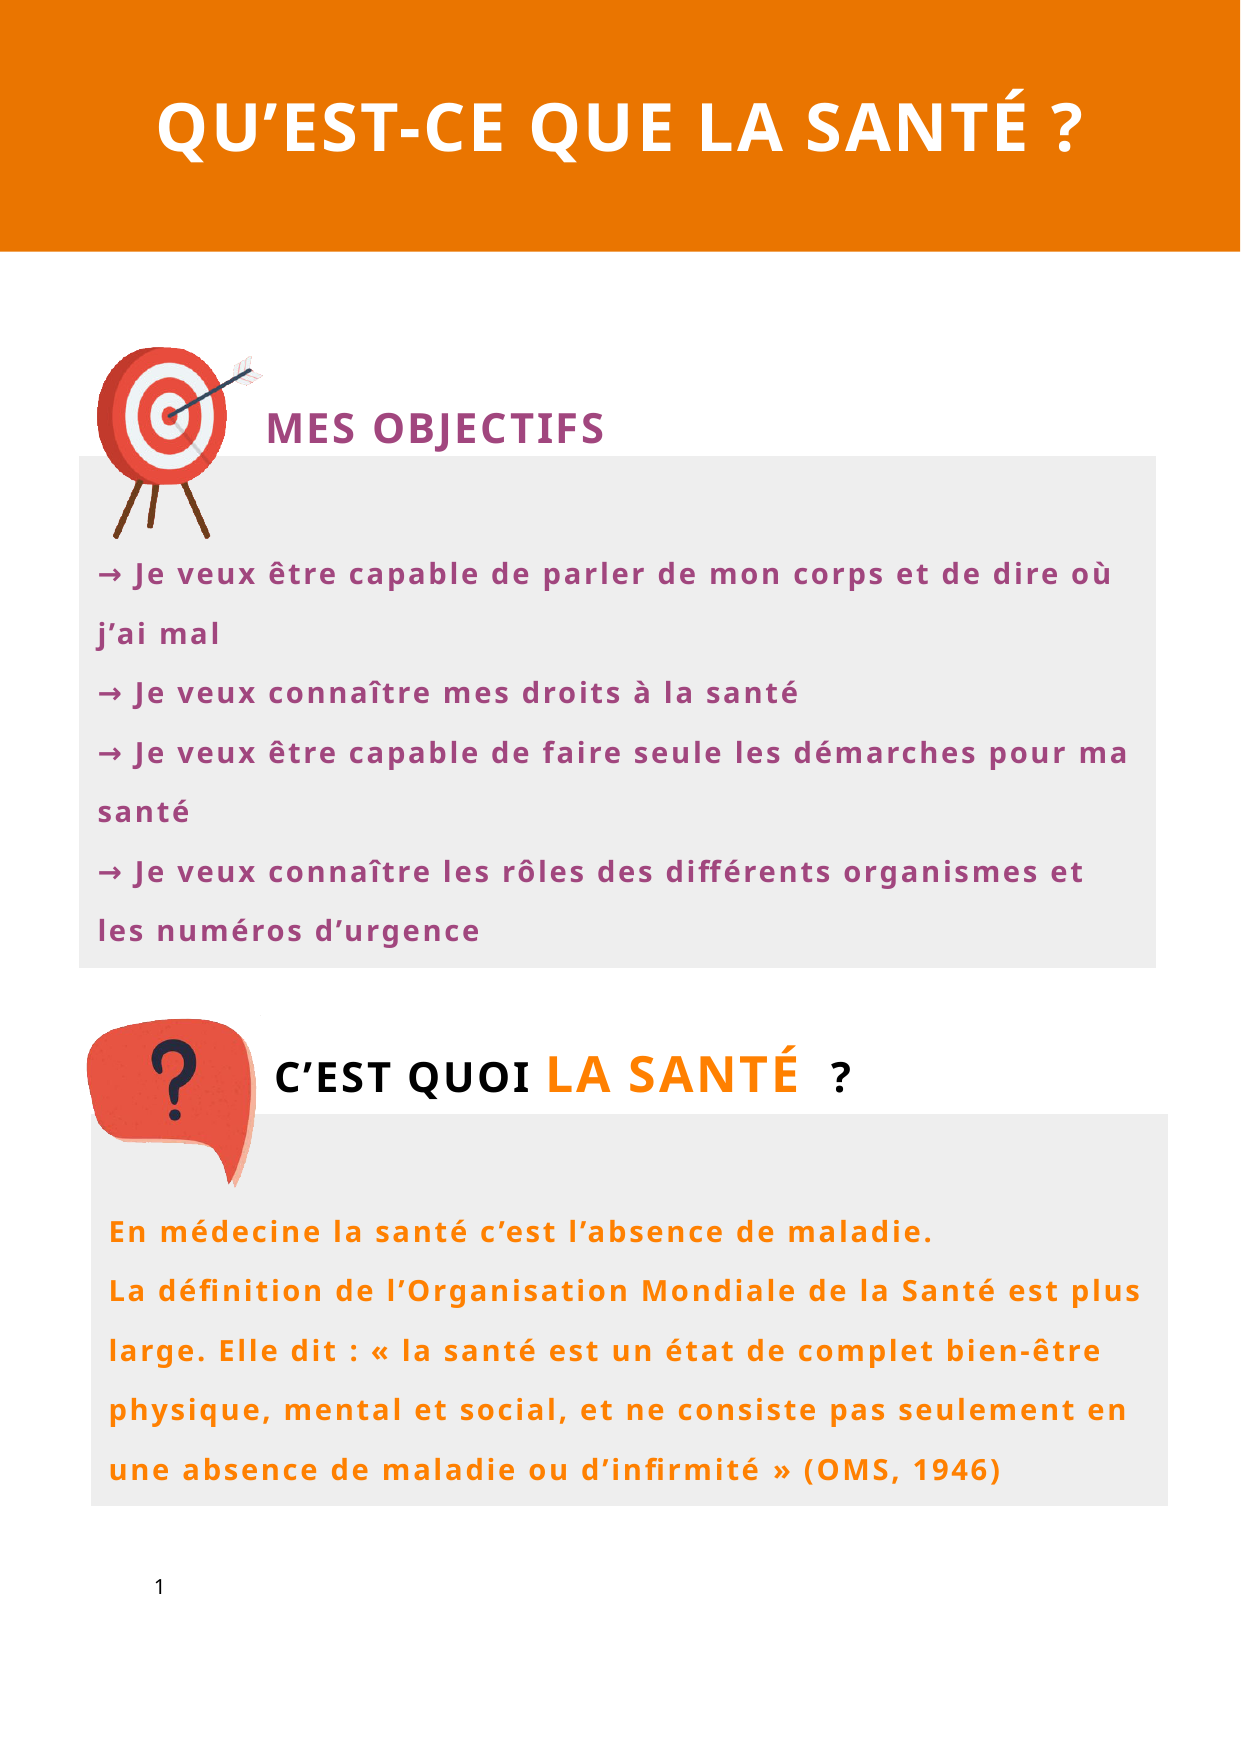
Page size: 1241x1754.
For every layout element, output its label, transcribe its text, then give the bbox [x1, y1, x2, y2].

text En médecine la santé c’est l’absence de maladie. [108, 1211, 1151, 1251]
text → Je veux connaître mes droits à la santé [97, 672, 1138, 712]
picture [94, 344, 265, 541]
picture [83, 1015, 261, 1192]
text → Je veux être capable de faire seule les démarches pour ma santé [97, 732, 1138, 831]
text → Je veux être capable de parler de mon corps et de dire où j’ai mal [97, 553, 1138, 653]
text La définition de l’Organisation Mondiale de la Santé est plus large. Elle dit : « la santé est un état de complet bien-être physique, mental et social, et ne consiste pas seulement en une absence de maladie ou d’infirmité » (OMS, 1946) [108, 1271, 1151, 1489]
text → Je veux connaître les rôles des différents organismes et les numéros d’urgence [97, 851, 1138, 950]
